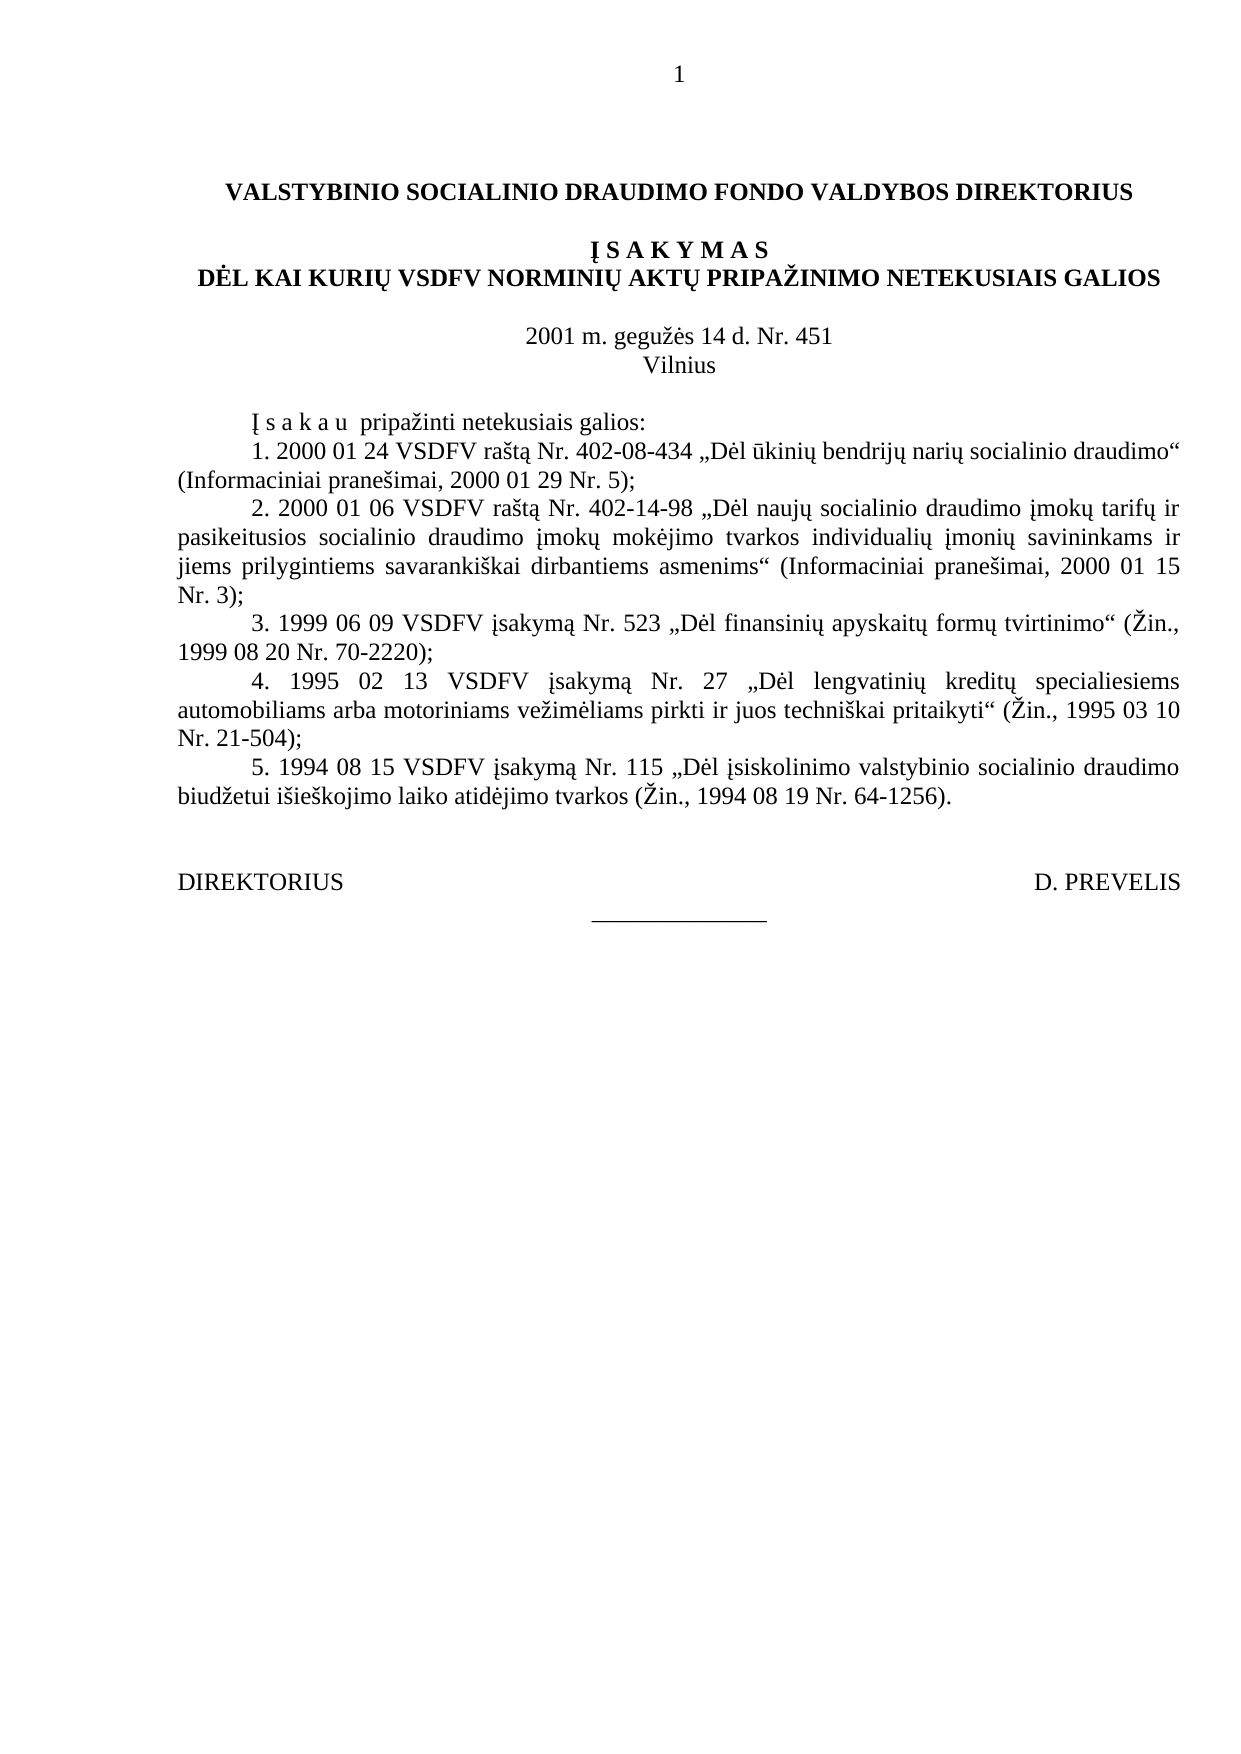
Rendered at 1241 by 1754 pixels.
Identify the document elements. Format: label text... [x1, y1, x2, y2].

text 4. 1995 02 13 VSDFV įsakymą Nr. 27 „Dėl lengvatinių kreditų specialiesiems automobiliams arba motoriniams vežimėliams pirkti ir juos techniškai pritaikyti“ (Žin., 1995 03 10 Nr. 21-504); [177, 666, 1181, 752]
text VALSTYBINIO SOCIALINIO DRAUDIMO FONDO VALDYBOS DIREKTORIUS [177, 177, 1181, 206]
text Vilnius [177, 350, 1181, 378]
text 3. 1999 06 09 VSDFV įsakymą Nr. 523 „Dėl finansinių apyskaitų formų tvirtinimo“ (Žin., 1999 08 20 Nr. 70-2220); [177, 608, 1181, 666]
text ______________ [177, 896, 1181, 925]
text 1. 2000 01 24 VSDFV raštą Nr. 402-08-434 „Dėl ūkinių bendrijų narių socialinio draudimo“ (Informaciniai pranešimai, 2000 01 29 Nr. 5); [177, 436, 1181, 493]
text 2001 m. gegužės 14 d. Nr. 451 [177, 321, 1181, 350]
text Direktorius D. Prevelis [177, 867, 1181, 896]
text Į S A K Y M A S [177, 235, 1181, 263]
text Įsakau pripažinti netekusiais galios: [177, 407, 1181, 436]
text 5. 1994 08 15 VSDFV įsakymą Nr. 115 „Dėl įsiskolinimo valstybinio socialinio draudimo biudžetui išieškojimo laiko atidėjimo tvarkos (Žin., 1994 08 19 Nr. 64-1256). [177, 752, 1181, 810]
text DĖL KAI KURIŲ VSDFV NORMINIŲ AKTŲ PRIPAŽINIMO NETEKUSIAIS GALIOS [177, 263, 1181, 292]
text 2. 2000 01 06 VSDFV raštą Nr. 402-14-98 „Dėl naujų socialinio draudimo įmokų tarifų ir pasikeitusios socialinio draudimo įmokų mokėjimo tvarkos individualių įmonių savininkams ir jiems prilygintiems savarankiškai dirbantiems asmenims“ (Informaciniai pranešimai, 2000 01 15 Nr. 3); [177, 493, 1181, 608]
